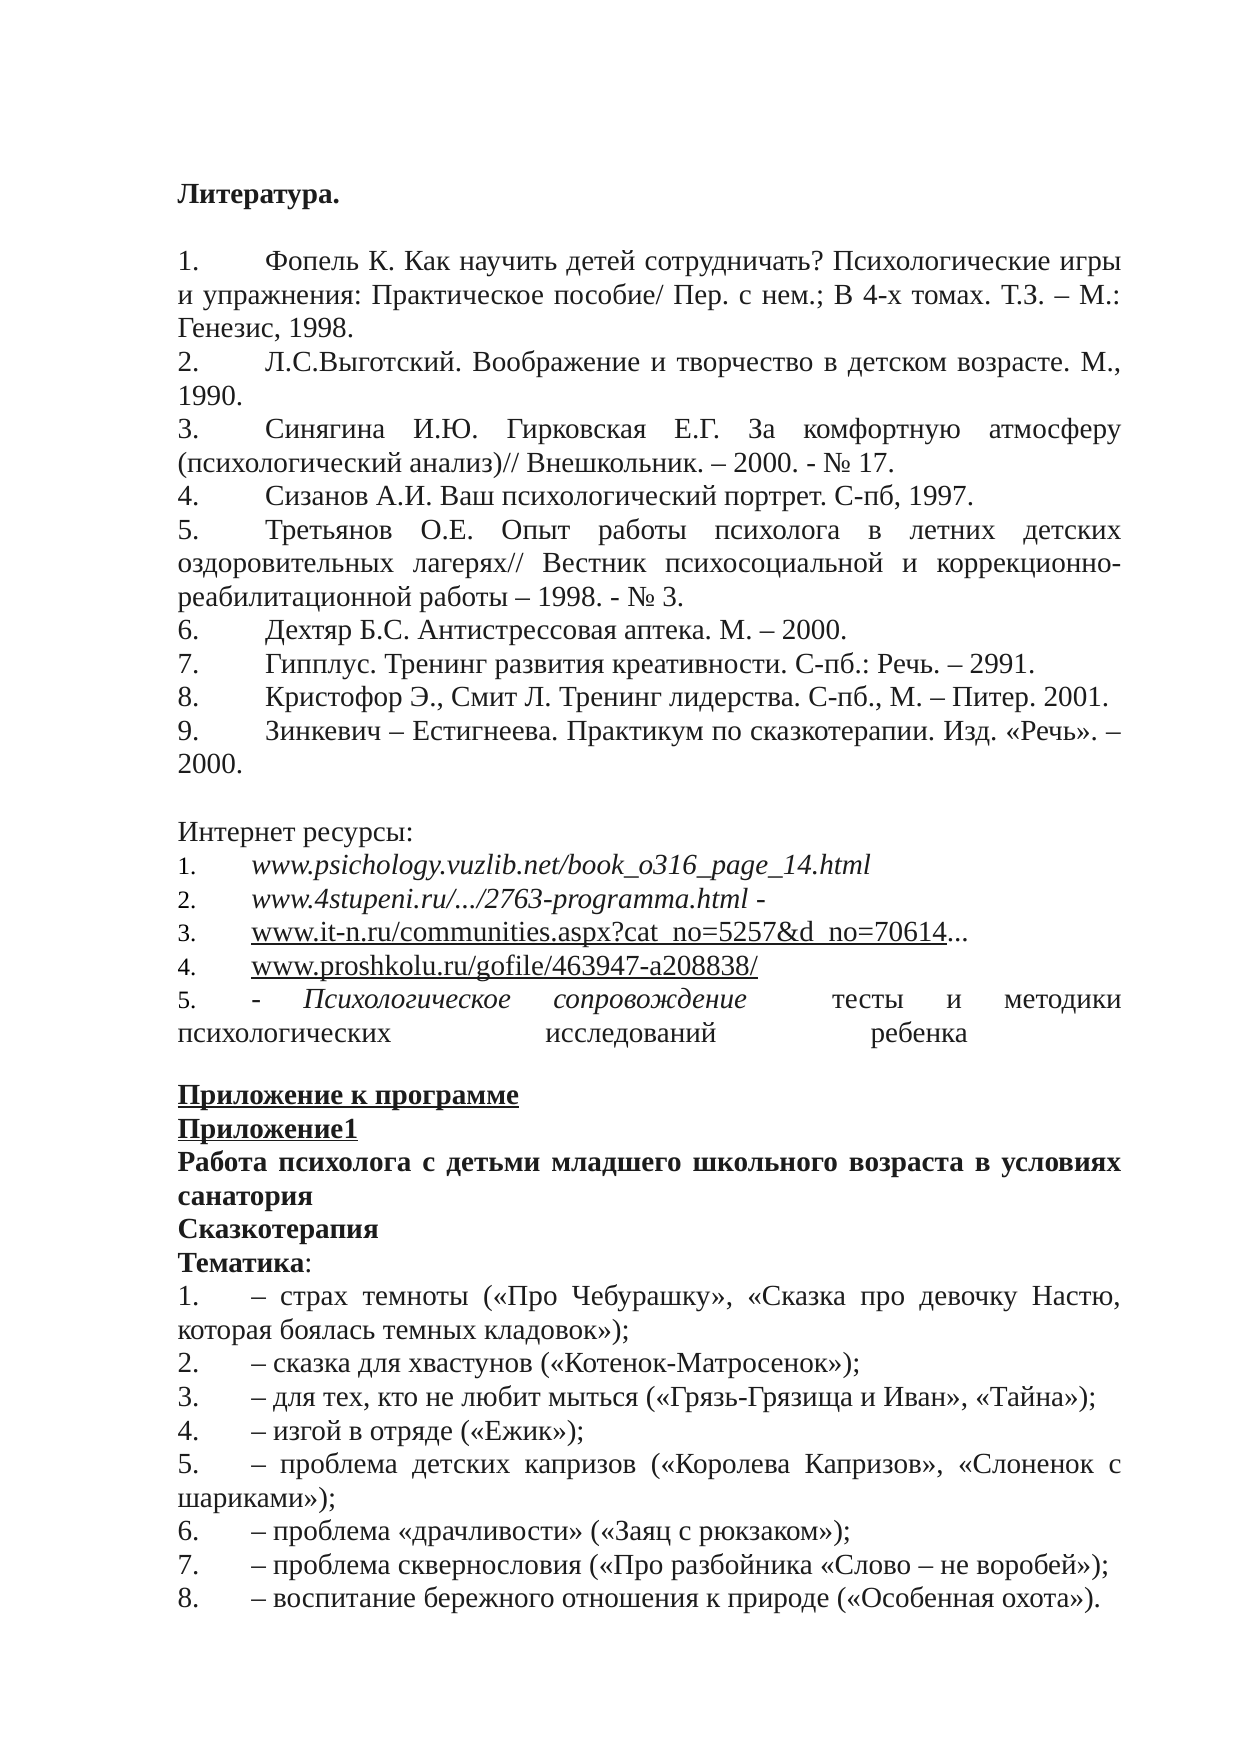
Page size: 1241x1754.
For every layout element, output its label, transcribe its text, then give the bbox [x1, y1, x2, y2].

list – изгой в отряде («Ежик»); [177, 1413, 1122, 1446]
text Интернет ресурсы: [177, 814, 1122, 847]
list Третьянов О.Е. Опыт работы психолога в летних детских оздоровительных лагерях// Вестник психосоциальной и коррекционно-реабилитационной работы – 1998. - № 3. [177, 512, 1122, 612]
list Синягина И.Ю. Гирковская Е.Г. За комфортную атмосферу (психологический анализ)// Внешкольник. – 2000. - № 17. [177, 411, 1122, 478]
list Кристофор Э., Смит Л. Тренинг лидерства. С-пб., М. – Питер. 2001. [177, 679, 1122, 713]
list – проблема детских капризов («Королева Капризов», «Слоненок с шариками»); [177, 1446, 1122, 1513]
text Литература. [177, 176, 1122, 210]
list Сизанов А.И. Ваш психологический портрет. С-пб, 1997. [177, 478, 1122, 512]
list – проблема «драчливости» («Заяц с рюкзаком»); [177, 1513, 1122, 1547]
text Приложение1 [177, 1111, 1122, 1144]
list Л.С.Выготский. Воображение и творчество в детском возрасте. М., 1990. [177, 344, 1122, 411]
list – для тех, кто не любит мыться («Грязь-Грязища и Иван», «Тайна»); [177, 1379, 1122, 1413]
list – страх темноты («Про Чебурашку», «Сказка про девочку Настю, которая боялась темных кладовок»); [177, 1278, 1122, 1346]
text Работа психолога с детьми младшего школьного возраста в условиях санатория [177, 1144, 1122, 1211]
list Зинкевич – Естигнеева. Практикум по сказкотерапии. Изд. «Речь». – 2000. [177, 713, 1122, 780]
list Дехтяр Б.С. Антистрессовая аптека. М. – 2000. [177, 612, 1122, 646]
text Сказкотерапия [177, 1211, 1122, 1245]
list - Психологическое сопровождение тесты и методики психологических исследований ребенка [177, 981, 1122, 1077]
list Фопель К. Как научить детей сотрудничать? Психологические игры и упражнения: Практическое пособие/ Пер. с нем.; В 4-х томах. Т.З. – М.: Генезис, 1998. [177, 243, 1122, 344]
list – проблема сквернословия («Про разбойника «Слово – не воробей»); [177, 1547, 1122, 1580]
list – сказка для хвастунов («Котенок-Матросенок»); [177, 1346, 1122, 1379]
text Тематика: [177, 1245, 1122, 1278]
list www.4stupeni.ru/.../2763-programma.html - [177, 881, 1122, 914]
list Гипплус. Тренинг развития креативности. С-пб.: Речь. – 2991. [177, 646, 1122, 679]
list – воспитание бережного отношения к природе («Особенная охота»). [177, 1580, 1122, 1614]
list www.psichology.vuzlib.net/book_o316_page_14.html [177, 847, 1122, 881]
text Приложение к программе [177, 1077, 1122, 1111]
list www.it-n.ru/communities.aspx?cat_no=5257&d_no=70614... [177, 914, 1122, 948]
list www.proshkolu.ru/gofile/463947-a208838/ [177, 948, 1122, 981]
